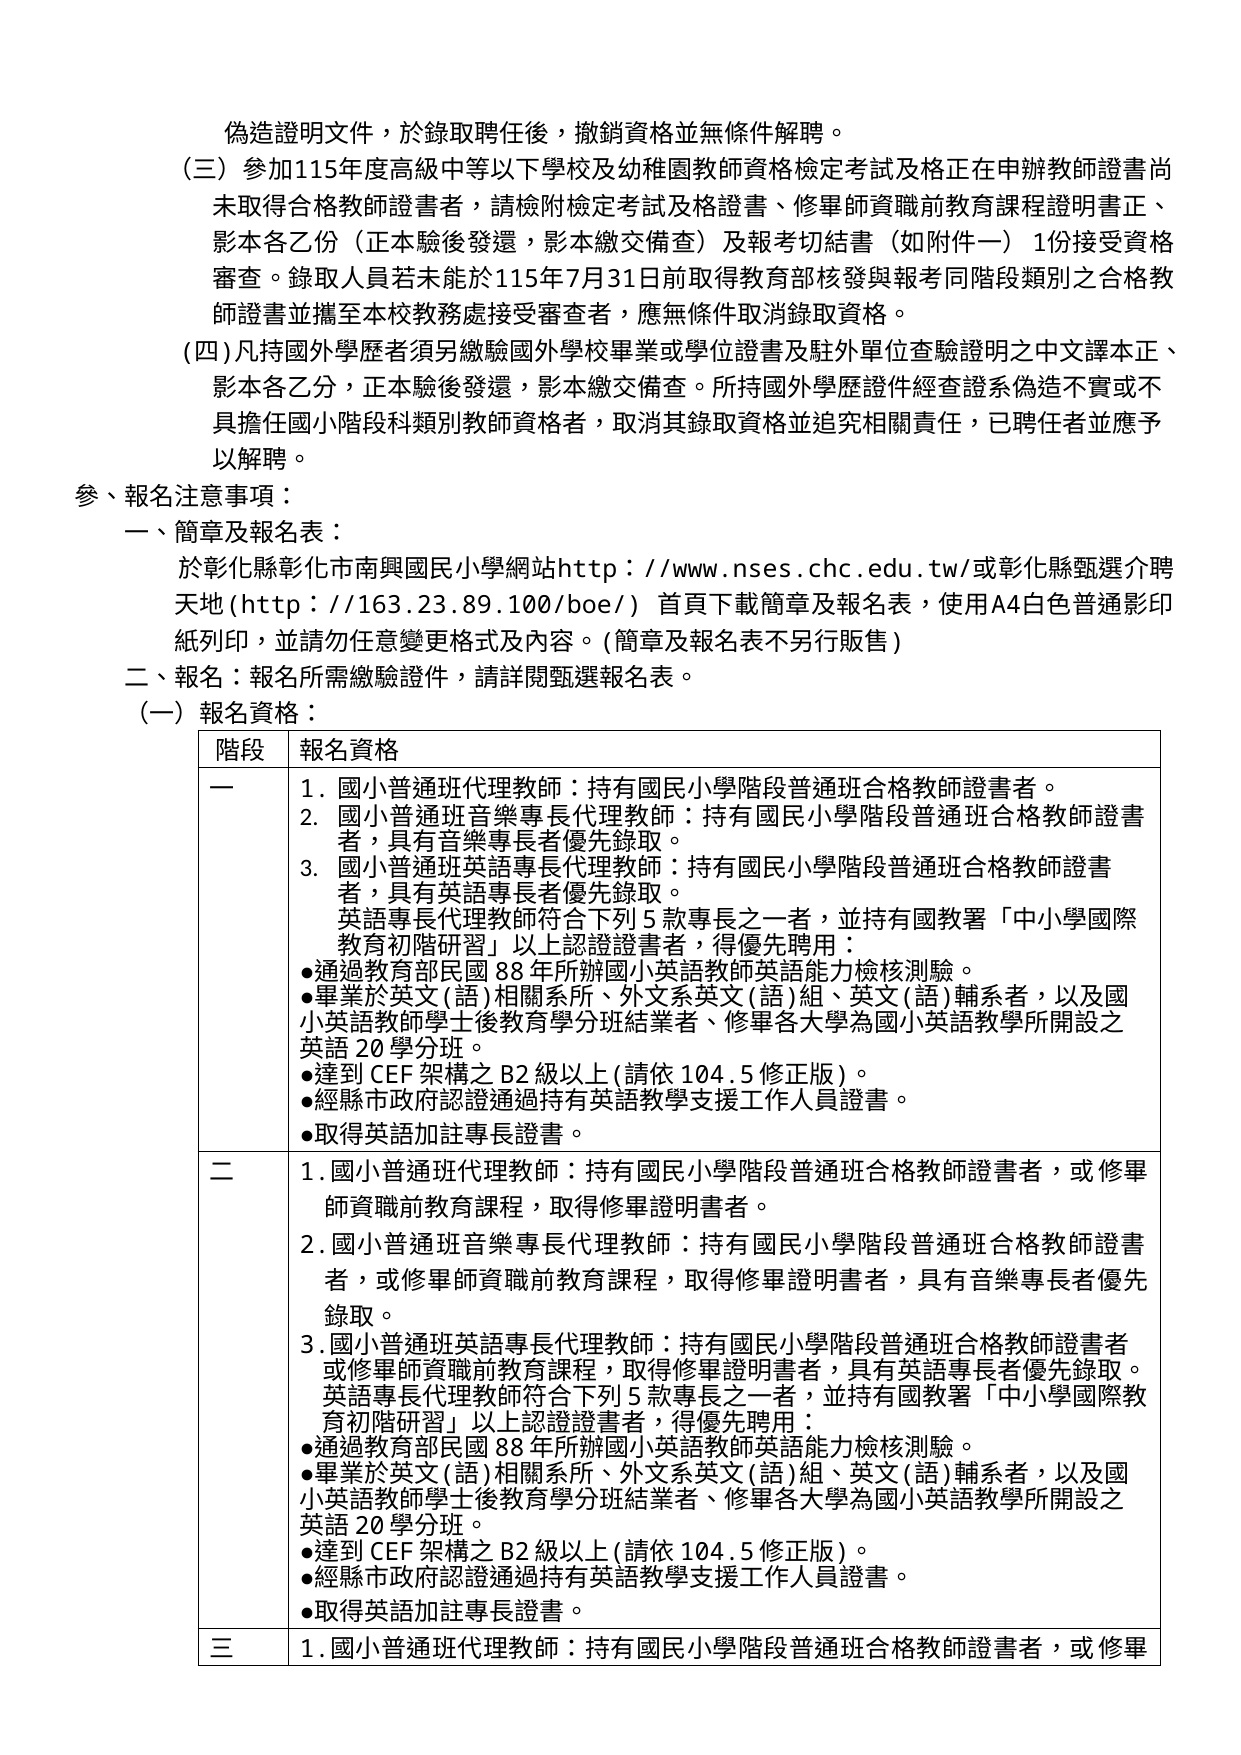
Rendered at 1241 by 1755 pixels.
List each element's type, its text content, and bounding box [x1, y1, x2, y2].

table_cell 二 [199, 1152, 288, 1627]
text 於彰化縣彰化市南興國民小學網站http：//www.nses.chc.edu.tw/或彰化縣甄選介聘天地(http：//163.23.89.100/boe/) 首頁下載簡章及報名表，使用A4白色普通影印紙列印，並請勿任意變更格式及內容。(簡章及報名表不另行販售) [174, 548, 1175, 657]
text (四)凡持國外學歷者須另繳驗國外學校畢業或學位證書及駐外單位查驗證明之中文譯本正、影本各乙分，正本驗後發還，影本繳交備查。所持國外學歷證件經查證系偽造不實或不具擔任國小階段科類別教師資格者，取消其錄取資格並追究相關責任，已聘任者並應予以解聘。 [74, 331, 1175, 476]
table_cell 1.國小普通班代理教師：持有國民小學階段普通班合格教師證書者，或修畢師資職前教育課程，取得修畢證明書者。 2.國小普通班音樂專長代理教師：持有國民小學階段普通班合格教師證書者，或修畢師資職前教育課程，取得修畢證明書者，具有音樂專長者優先錄取。 3.國小普通班英語專長代理教師：持有國民小學階段普通班合格教師證書者或修畢師資職前教育課程，取得修畢證明書者，具有英語專長者優先錄取。 英語專長代理教師符合下列5款專長之一者，並持有國教署「中小學國際教育初階研習」以上認證證書者，得優先聘用： ●通過教育部民國88年所辦國小英語教師英語能力檢核測驗。 ●畢業於英文(語)相關系所、外文系英文(語)組、英文(語)輔系者，以及國小英語教師學士後教育學分班結業者、修畢各大學為國小英語教學所開設之英語20學分班。 ●達到CEF架構之B2級以上(請依104.5修正版)。 ●經縣市政府認證通過持有英語教學支援工作人員證書。 ●取得英語加註專長證書。 [289, 1152, 1160, 1627]
text 偽造證明文件，於錄取聘任後，撤銷資格並無條件解聘。 [74, 113, 1175, 150]
table_header 報名資格 [289, 731, 1160, 767]
text （一）報名資格： [74, 693, 1175, 730]
table_cell 1.國小普通班代理教師：持有國民小學階段普通班合格教師證書者，或修畢 [289, 1629, 1160, 1665]
table_cell 三 [199, 1629, 288, 1665]
table_cell 一 [199, 768, 288, 1151]
text （三）參加115年度高級中等以下學校及幼稚園教師資格檢定考試及格正在申辦教師證書尚未取得合格教師證書者，請檢附檢定考試及格證書、修畢師資職前教育課程證明書正、影本各乙份（正本驗後發還，影本繳交備查）及報考切結書（如附件一）1份接受資格審查。錄取人員若未能於115年7月31日前取得教育部核發與報考同階段類別之合格教師證書並攜至本校教務處接受審查者，應無條件取消錄取資格。 [74, 150, 1175, 331]
text 一、簡章及報名表： [74, 512, 1175, 548]
table_cell 國小普通班代理教師：持有國民小學階段普通班合格教師證書者。 國小普通班音樂專長代理教師：持有國民小學階段普通班合格教師證書者，具有音樂專長者優先錄取。 國小普通班英語專長代理教師：持有國民小學階段普通班合格教師證書者，具有英語專長者優先錄取。 英語專長代理教師符合下列5款專長之一者，並持有國教署「中小學國際教育初階研習」以上認證證書者，得優先聘用： ●通過教育部民國88年所辦國小英語教師英語能力檢核測驗。 ●畢業於英文(語)相關系所、外文系英文(語)組、英文(語)輔系者，以及國小英語教師學士後教育學分班結業者、修畢各大學為國小英語教學所開設之英語20學分班。 ●達到CEF架構之B2級以上(請依104.5修正版)。 ●經縣市政府認證通過持有英語教學支援工作人員證書。 ●取得英語加註專長證書。 [289, 768, 1160, 1151]
text 二、報名：報名所需繳驗證件，請詳閱甄選報名表。 [74, 657, 1175, 693]
table_header 階段 [199, 731, 288, 767]
text 參、報名注意事項： [74, 476, 1175, 512]
